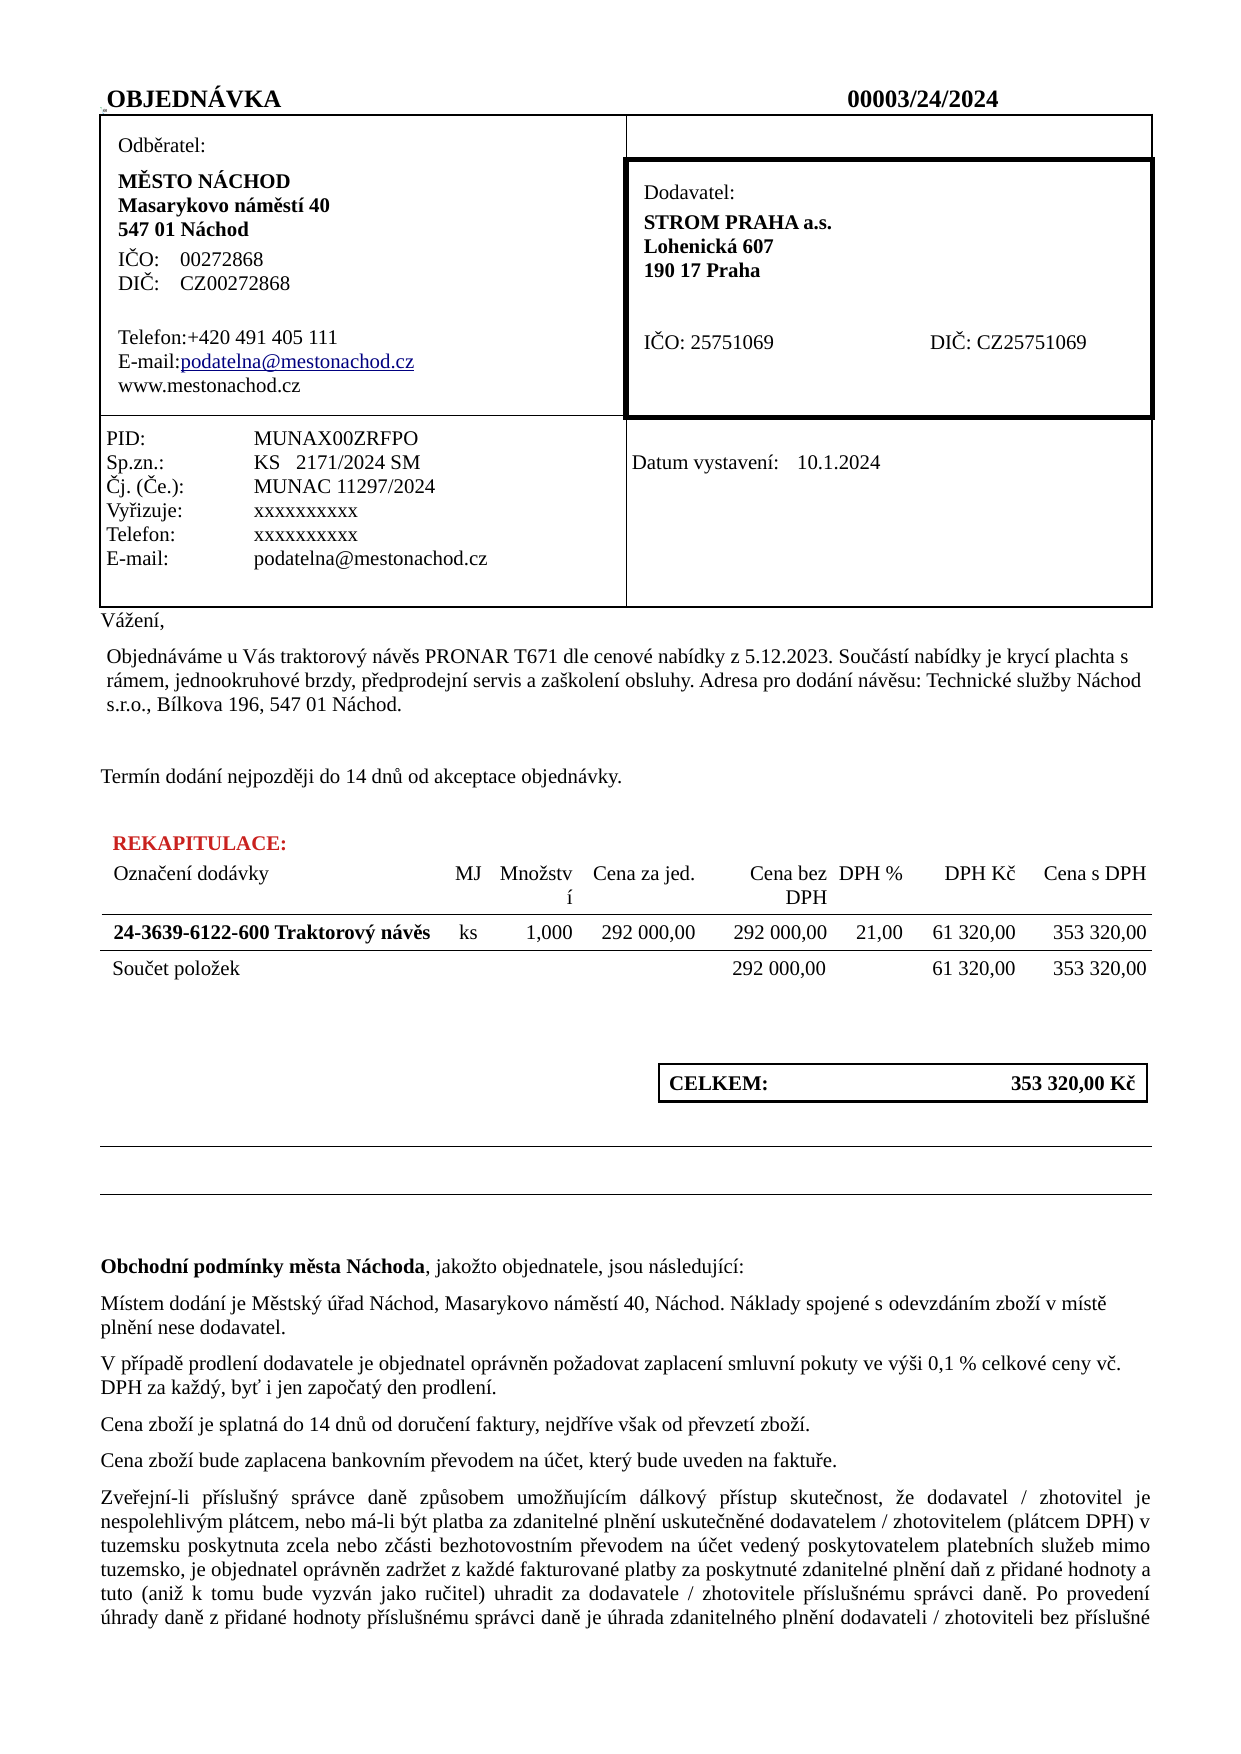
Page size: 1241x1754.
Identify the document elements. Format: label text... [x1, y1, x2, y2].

table_header [659, 1027, 1147, 1063]
table_header DPH % [833, 855, 908, 914]
table_header DPH Kč [908, 855, 1021, 914]
table_cell 353 320,00 [1021, 915, 1152, 950]
table_cell ks [445, 915, 492, 950]
table_cell 21,00 [833, 915, 908, 950]
text Obchodní podmínky města Náchoda, jakožto objednatele, jsou následující: [100, 1254, 1152, 1278]
table_cell 1,000 [492, 915, 578, 950]
table_cell 292 000,00 [578, 915, 701, 950]
table_header Množství [492, 855, 578, 914]
table_header [625, 1022, 1152, 1116]
table_header [627, 116, 1151, 157]
table_cell 61 320,00 [908, 915, 1021, 950]
table_cell CELKEM: [660, 1065, 903, 1100]
table_header [100, 1147, 1152, 1194]
table_cell Datum vystavení: 10.1.2024 [627, 420, 1151, 606]
text Zveřejní-li příslušný správce daně způsobem umožňujícím dálkový přístup skutečnost, že dodavatel / zhotovitel je nespolehlivým plátcem, nebo má-li být platba za zdanitelné plnění uskutečněné dodavatelem / zhotovitelem (plátcem DPH) v tuzemsku poskytnuta zcela nebo zčásti bezhotovostním převodem na účet vedený poskytovatelem platebních služeb mimo tuzemsko, je objednatel oprávněn zadržet z každé fakturované platby za poskytnuté zdanitelné plnění daň z přidané hodnoty a tuto (aniž k tomu bude vyzván jako ručitel) uhradit za dodavatele / zhotovitele příslušnému správci daně. Po provedení úhrady daně z přidané hodnoty příslušnému správci daně je úhrada zdanitelného plnění dodavateli / zhotoviteli bez příslušné [100, 1485, 1152, 1629]
table_header [102, 1022, 625, 1116]
table_cell 292 000,00 [701, 915, 833, 950]
text Objednáváme u Vás traktorový návěs PRONAR T671 dle cenové nabídky z 5.12.2023. Součástí nabídky je krycí plachta s rámem, jednookruhové brzdy, předprodejní servis a zaškolení obsluhy. Adresa pro dodání návěsu: Technické služby Náchod s.r.o., Bílkova 196, 547 01 Náchod. [106, 644, 1152, 716]
text V případě prodlení dodavatele je objednatel oprávněn požadovat zaplacení smluvní pokuty ve výši 0,1 % celkové ceny vč. DPH za každý, byť i jen započatý den prodlení. [100, 1351, 1152, 1399]
table_header Cena bez DPH [701, 855, 833, 914]
text REKAPITULACE: [112, 831, 1152, 855]
table_cell 24-3639-6122-600 Traktorový návěs [102, 915, 445, 950]
table_header 353 320,00 [1021, 951, 1152, 986]
table_header Cena za jed. [578, 855, 701, 914]
text Termín dodání nejpozději do 14 dnů od akceptace objednávky. [100, 764, 1152, 788]
text Místem dodání je Městský úřad Náchod, Masarykovo náměstí 40, Náchod. Náklady spojené s odevzdáním zboží v místě plnění nese dodavatel. [100, 1291, 1152, 1339]
table_header 292 000,00 [702, 951, 831, 986]
table_cell PID: MUNAX00ZRFPO Sp.zn.: KS 2171/2024 SM Čj. (Če.): MUNAC 11297/2024 Vyřizuje: xxxxxxxxxx Telefon: xxxxxxxxxx E-mail: podatelna@mestonachod.cz [101, 416, 626, 606]
table_header Cena s DPH [1021, 855, 1152, 914]
table_header [831, 951, 896, 986]
table_header Označení dodávky [102, 855, 445, 914]
table_header MJ [445, 855, 492, 914]
table_header Odběratel: MĚSTO NÁCHOD Masarykovo náměstí 40 547 01 Náchod IČO: 00272868 DIČ: CZ00272868 Telefon:+420 491 405 111 E-mail:podatelna@mestonachod.cz www.mestonachod.cz [101, 116, 626, 415]
table_cell Dodavatel: STROM PRAHA a.s. Lohenická 607 190 17 Praha IČO: 25751069 DIČ: CZ25751069 [629, 162, 1150, 415]
text OBJEDNÁVKA 00003/24/2024 [100, 84, 1152, 113]
text Cena zboží je splatná do 14 dnů od doručení faktury, nejdříve však od převzetí zboží. [100, 1412, 1152, 1436]
table_header 61 320,00 [896, 951, 1021, 986]
text Cena zboží bude zaplacena bankovním převodem na účet, který bude uveden na faktuře. [100, 1448, 1152, 1472]
table_cell 353 320,00 Kč [903, 1065, 1146, 1100]
table_header Součet položek [100, 951, 702, 986]
text Vážení, [100, 608, 1152, 632]
